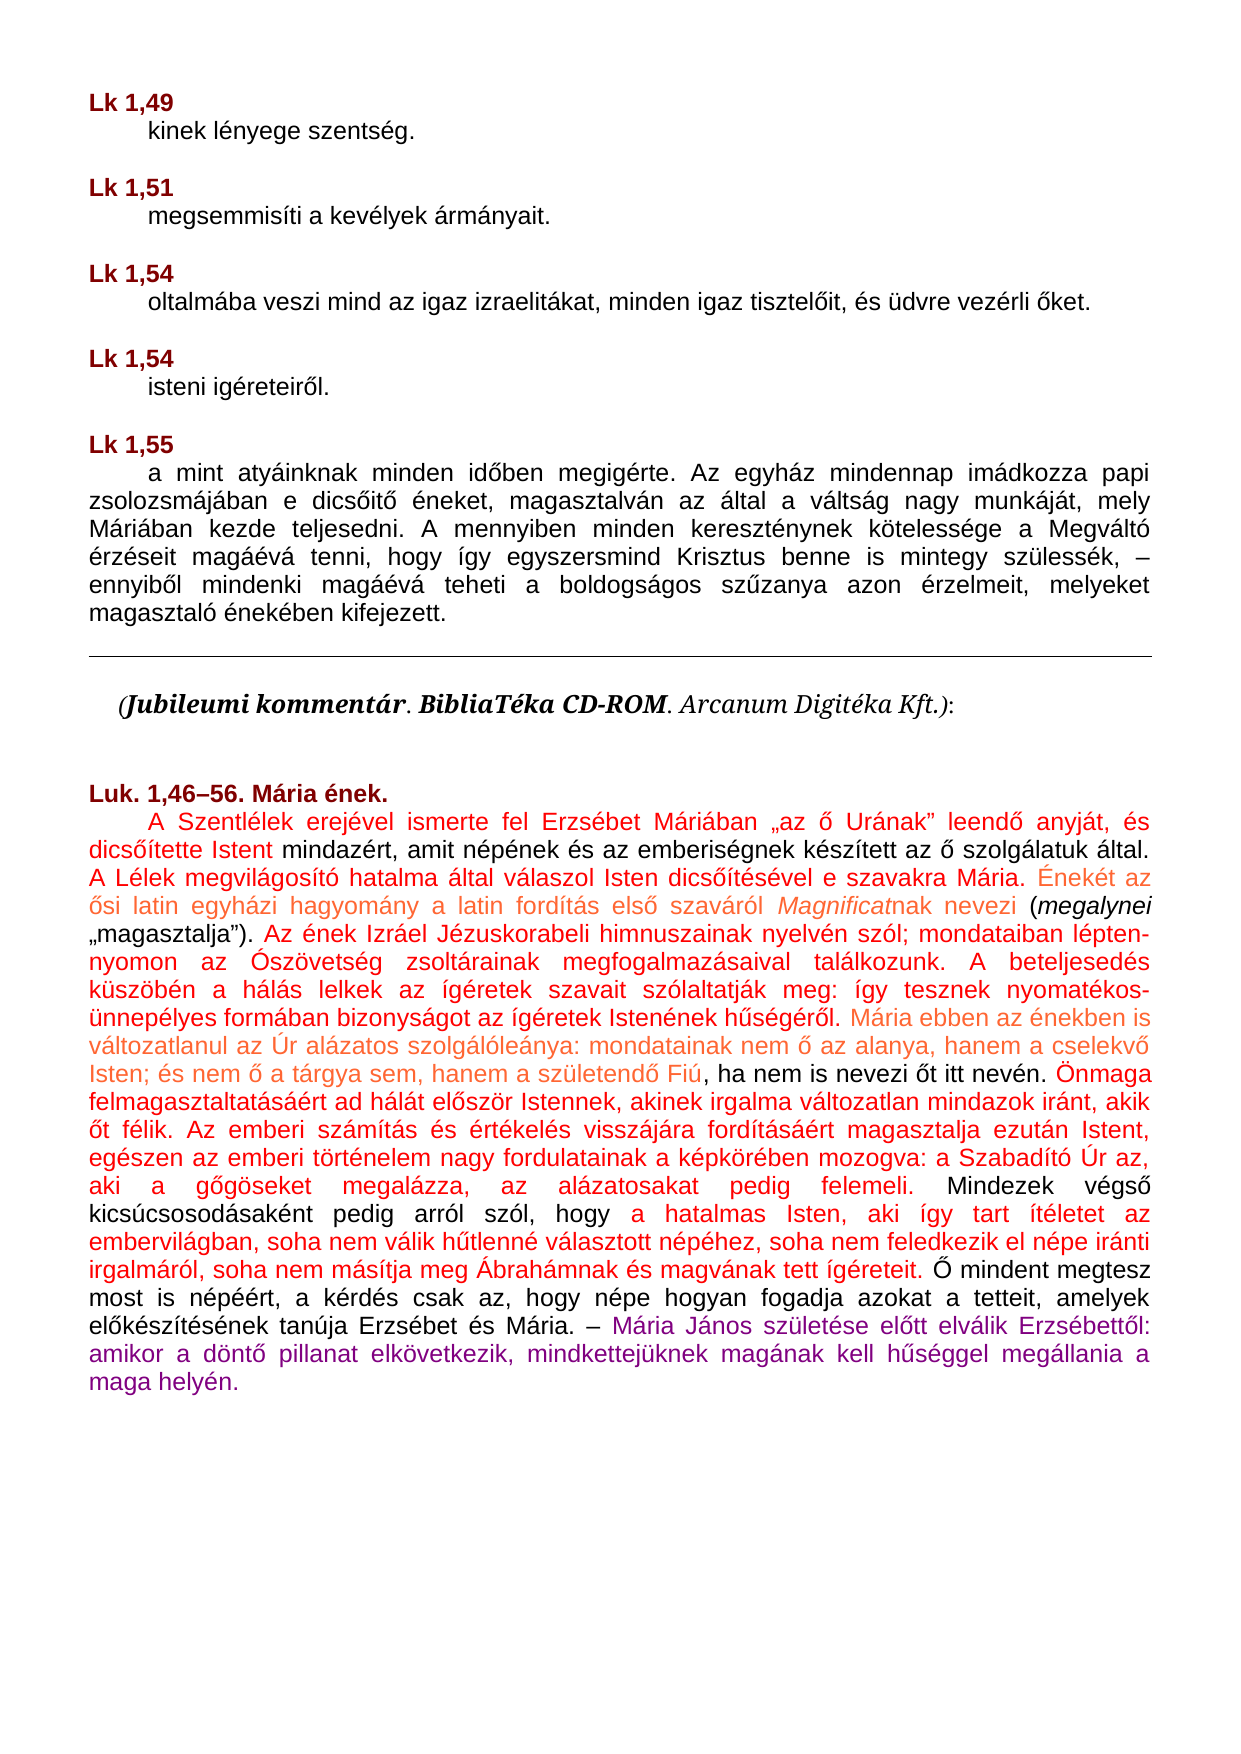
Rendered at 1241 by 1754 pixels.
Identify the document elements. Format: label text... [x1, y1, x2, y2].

text Lk 1,49 [88, 88, 1152, 117]
text Luk. 1,46–56. Mária ének. [88, 780, 1152, 808]
text Lk 1,54 [88, 259, 1152, 288]
text megsemmisíti a kevélyek ármányait. [88, 202, 1152, 230]
text A Szentlélek erejével ismerte fel Erzsébet Máriában „az ő Urának” leendő anyját, és dicsőítette Istent mindazért, amit népének és az emberiségnek készített az ő szolgálatuk által. A Lélek megvilágosító hatalma által válaszol Isten dicsőítésével e szavakra Mária. Énekét az ősi latin egyházi hagyomány a latin fordítás első szaváról Magnificatnak nevezi (megalynei „magasztalja”). Az ének Izráel Jézuskorabeli himnuszainak nyelvén szól; mondataiban lépten-nyomon az Ószövetség zsoltárainak megfogalmazásaival találkozunk. A beteljesedés küszöbén a hálás lelkek az ígéretek szavait szólaltatják meg: így tesznek nyomatékos-ünnepélyes formában bizonyságot az ígéretek Istenének hűségéről. Mária ebben az énekben is változatlanul az Úr alázatos szolgálóleánya: mondatainak nem ő az alanya, hanem a cselekvő Isten; és nem ő a tárgya sem, hanem a születendő Fiú, ha nem is nevezi őt itt nevén. Önmaga felmagasztaltatásáért ad hálát először Istennek, akinek irgalma változatlan mindazok iránt, akik őt félik. Az emberi számítás és értékelés visszájára fordításáért magasztalja ezután Istent, egészen az emberi történelem nagy fordulatainak a képkörében mozogva: a Szabadító Úr az, aki a gőgöseket megalázza, az alázatosakat pedig felemeli. Mindezek végső kicsúcsosodásaként pedig arról szól, hogy a hatalmas Isten, aki így tart ítéletet az embervilágban, soha nem válik hűtlenné választott népéhez, soha nem feledkezik el népe iránti irgalmáról, soha nem másítja meg Ábrahámnak és magvának tett ígéreteit. Ő mindent megtesz most is népéért, a kérdés csak az, hogy népe hogyan fogadja azokat a tetteit, amelyek előkészítésének tanúja Erzsébet és Mária. – Mária János születése előtt elválik Erzsébettől: amikor a döntő pillanat elkövetkezik, mindkettejüknek magának kell hűséggel megállania a maga helyén. [88, 808, 1152, 1396]
text oltalmába veszi mind az igaz izraelitákat, minden igaz tisztelőit, és üdvre vezérli őket. [88, 288, 1152, 316]
text kinek lényege szentség. [88, 117, 1152, 144]
text (Jubileumi kommentár. BibliaTéka CD-ROM. Arcanum Digitéka Kft.): [88, 657, 1152, 750]
text a mint atyáinknak minden időben megigérte. Az egyház mindennap imádkozza papi zsolozsmájában e dicsőitő éneket, magasztalván az által a váltság nagy munkáját, mely Máriában kezde teljesedni. A mennyiben minden kereszténynek kötelessége a Megváltó érzéseit magáévá tenni, hogy így egyszersmind Krisztus benne is mintegy szülessék, – ennyiből mindenki magáévá teheti a boldogságos szűzanya azon érzelmeit, melyeket magasztaló énekében kifejezett. [88, 459, 1152, 627]
text Lk 1,55 [88, 431, 1152, 459]
text Lk 1,51 [88, 174, 1152, 202]
text Lk 1,54 [88, 345, 1152, 373]
text isteni igéreteiről. [88, 373, 1152, 401]
